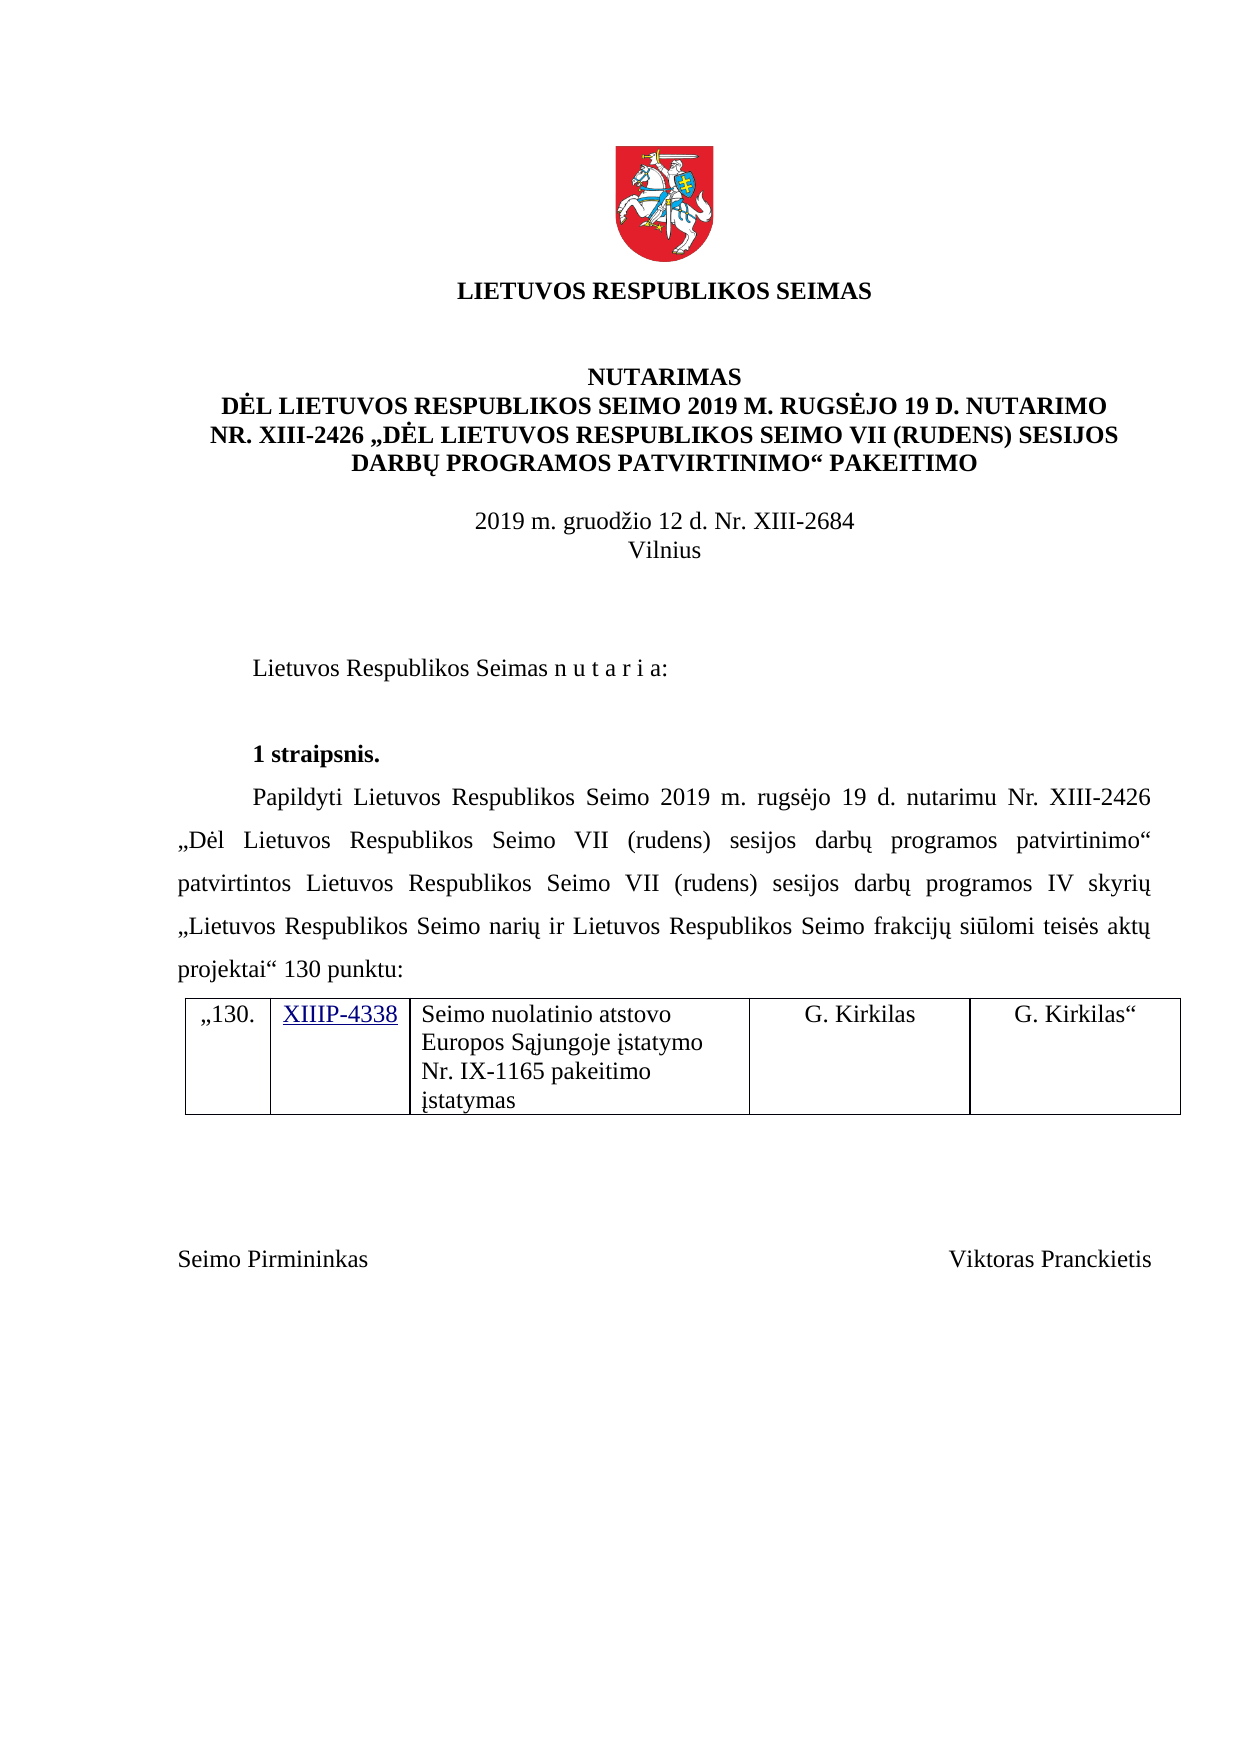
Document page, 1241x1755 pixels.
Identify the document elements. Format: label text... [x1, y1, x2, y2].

text 1 straipsnis. [177, 739, 1152, 768]
table_header XIIIP-4338 [271, 999, 409, 1114]
table_header „130. [186, 999, 270, 1114]
text Papildyti Lietuvos Respublikos Seimo 2019 m. rugsėjo 19 d. nutarimu Nr. XIII-2426 „Dėl Lietuvos Respublikos Seimo VII (rudens) sesijos darbų programos patvirtinimo“ patvirtintos Lietuvos Respublikos Seimo VII (rudens) sesijos darbų programos IV skyrių „Lietuvos Respublikos Seimo narių ir Lietuvos Respublikos Seimo frakcijų siūlomi teisės aktų projektai“ 130 punktu: [177, 782, 1152, 983]
table_header G. Kirkilas [750, 999, 969, 1114]
text LIETUVOS RESPUBLIKOS SEIMAS [177, 276, 1152, 305]
table_header G. Kirkilas“ [971, 999, 1180, 1114]
table_header Seimo nuolatinio atstovo Europos Sąjungoje įstatymo Nr. IX-1165 pakeitimo įstatymas [411, 999, 749, 1114]
text Vilnius [177, 535, 1152, 563]
text NUTARIMAS [177, 362, 1152, 391]
text DĖL LIETUVOS RESPUBLIKOS SEIMO 2019 M. RUGSĖJO 19 D. NUTARIMO NR. XIII-2426 „DĖL LIETUVOS RESPUBLIKOS SEIMO VII (RUDENS) SESIJOS DARBŲ PROGRAMOS PATVIRTINIMO“ PAKEITIMO [177, 391, 1152, 477]
text Seimo Pirmininkas Viktoras Pranckietis [177, 1244, 1152, 1273]
text Lietuvos Respublikos Seimas n u t a r i a: [177, 653, 1152, 681]
text 2019 m. gruodžio 12 d. Nr. XIII-2684 [177, 506, 1152, 535]
